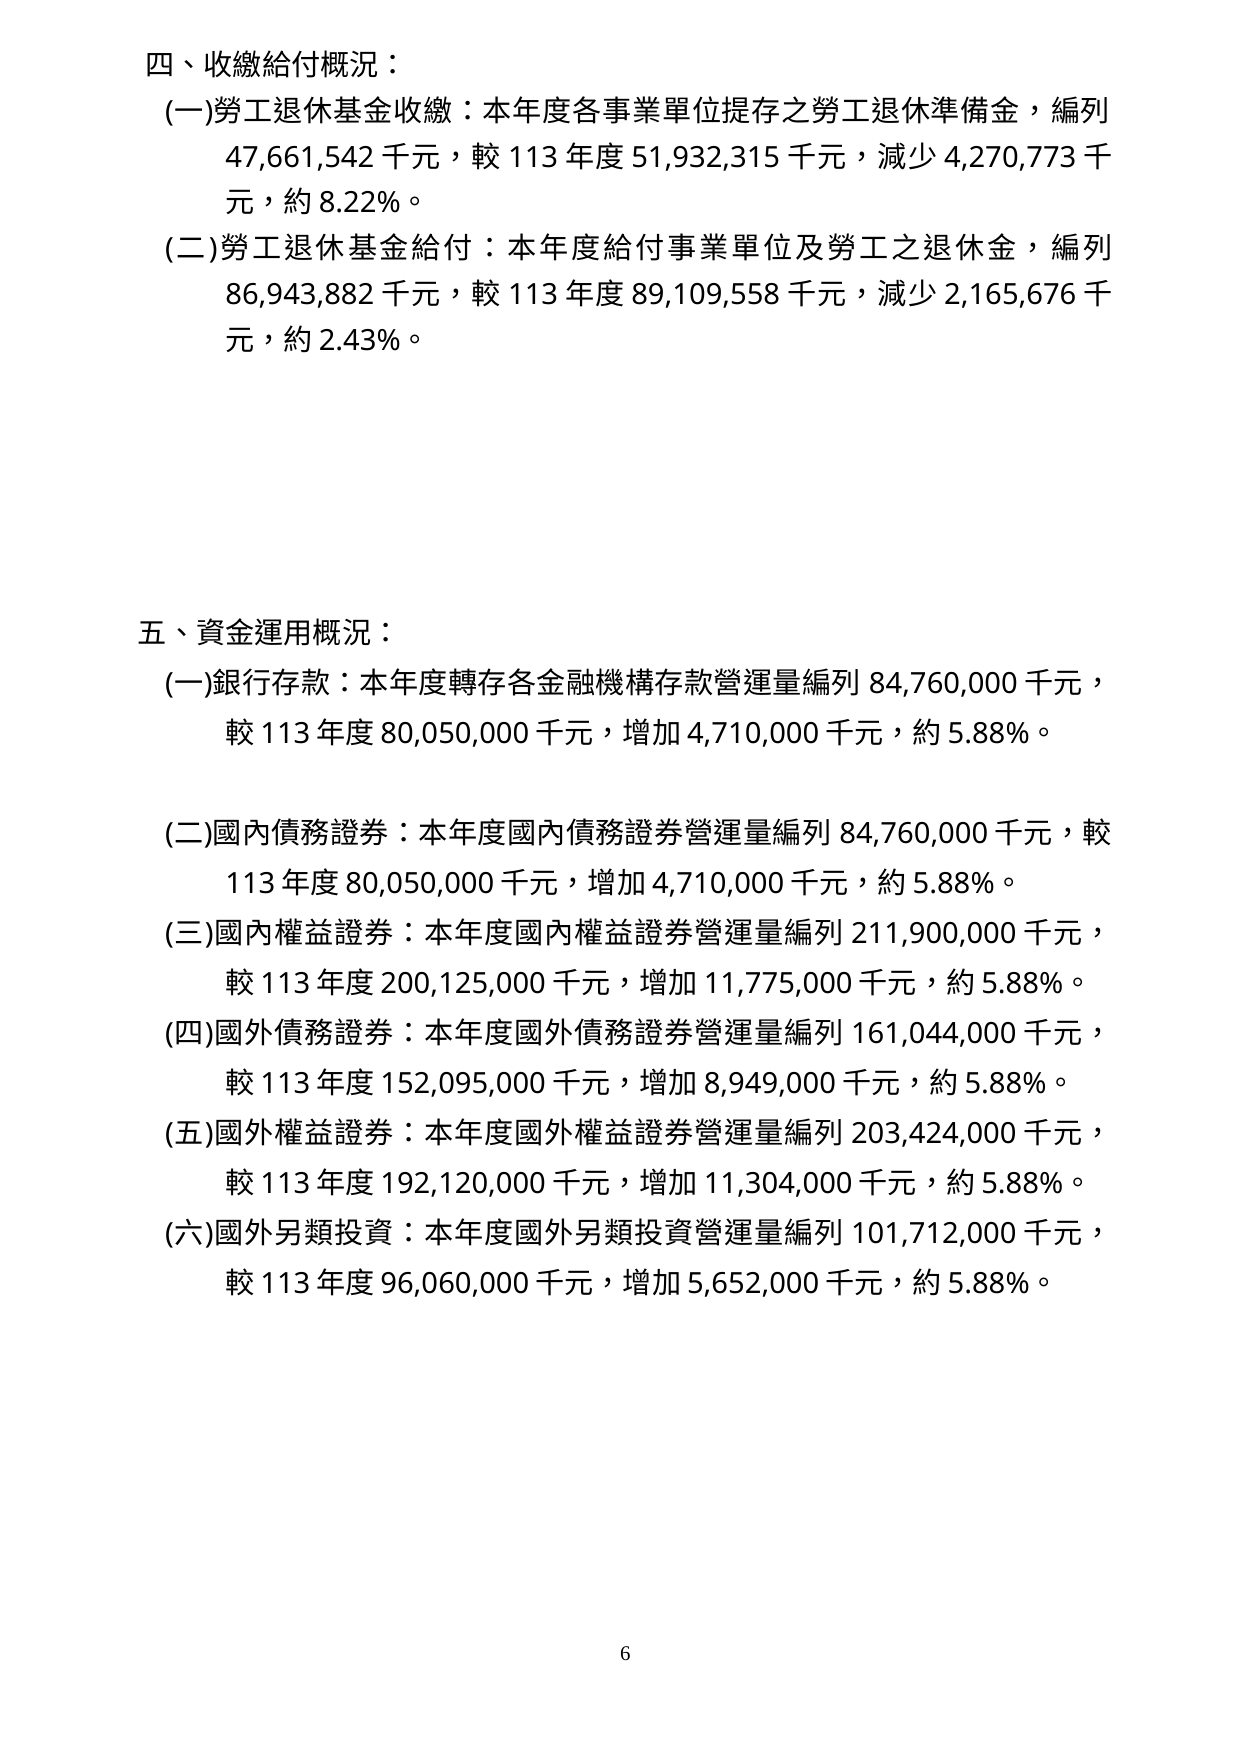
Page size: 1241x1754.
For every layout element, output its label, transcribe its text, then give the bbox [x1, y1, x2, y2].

text (一)銀行存款：本年度轉存各金融機構存款營運量編列84,760,000千元，較113年度80,050,000千元，增加4,710,000千元，約5.88%。 [165, 655, 1113, 805]
text (四)國外債務證券：本年度國外債務證券營運量編列161,044,000千元，較113年度152,095,000千元，增加8,949,000千元，約5.88%。 [165, 1005, 1113, 1105]
text (一)勞工退休基金收繳：本年度各事業單位提存之勞工退休準備金，編列47,661,542千元，較113年度51,932,315千元，減少4,270,773千元，約8.22%。 [165, 84, 1113, 222]
text (三)國內權益證券：本年度國內權益證券營運量編列211,900,000千元，較113年度200,125,000千元，增加11,775,000千元，約5.88%。 [165, 905, 1113, 1005]
text 五、資金運用概況： [138, 605, 1113, 655]
text (二)國內債務證券：本年度國內債務證券營運量編列84,760,000千元，較113年度80,050,000千元，增加4,710,000千元，約5.88%。 [165, 805, 1113, 905]
text 四、收繳給付概況： [138, 39, 1113, 84]
text (五)國外權益證券：本年度國外權益證券營運量編列203,424,000千元，較113年度192,120,000千元，增加11,304,000千元，約5.88%。 [165, 1105, 1113, 1205]
text (二)勞工退休基金給付：本年度給付事業單位及勞工之退休金，編列 86,943,882千元，較113年度89,109,558千元，減少2,165,676千元，約2.43%。 [165, 222, 1113, 359]
text (六)國外另類投資：本年度國外另類投資營運量編列101,712,000千元，較113年度96,060,000千元，增加5,652,000千元，約5.88%。 [165, 1205, 1113, 1355]
